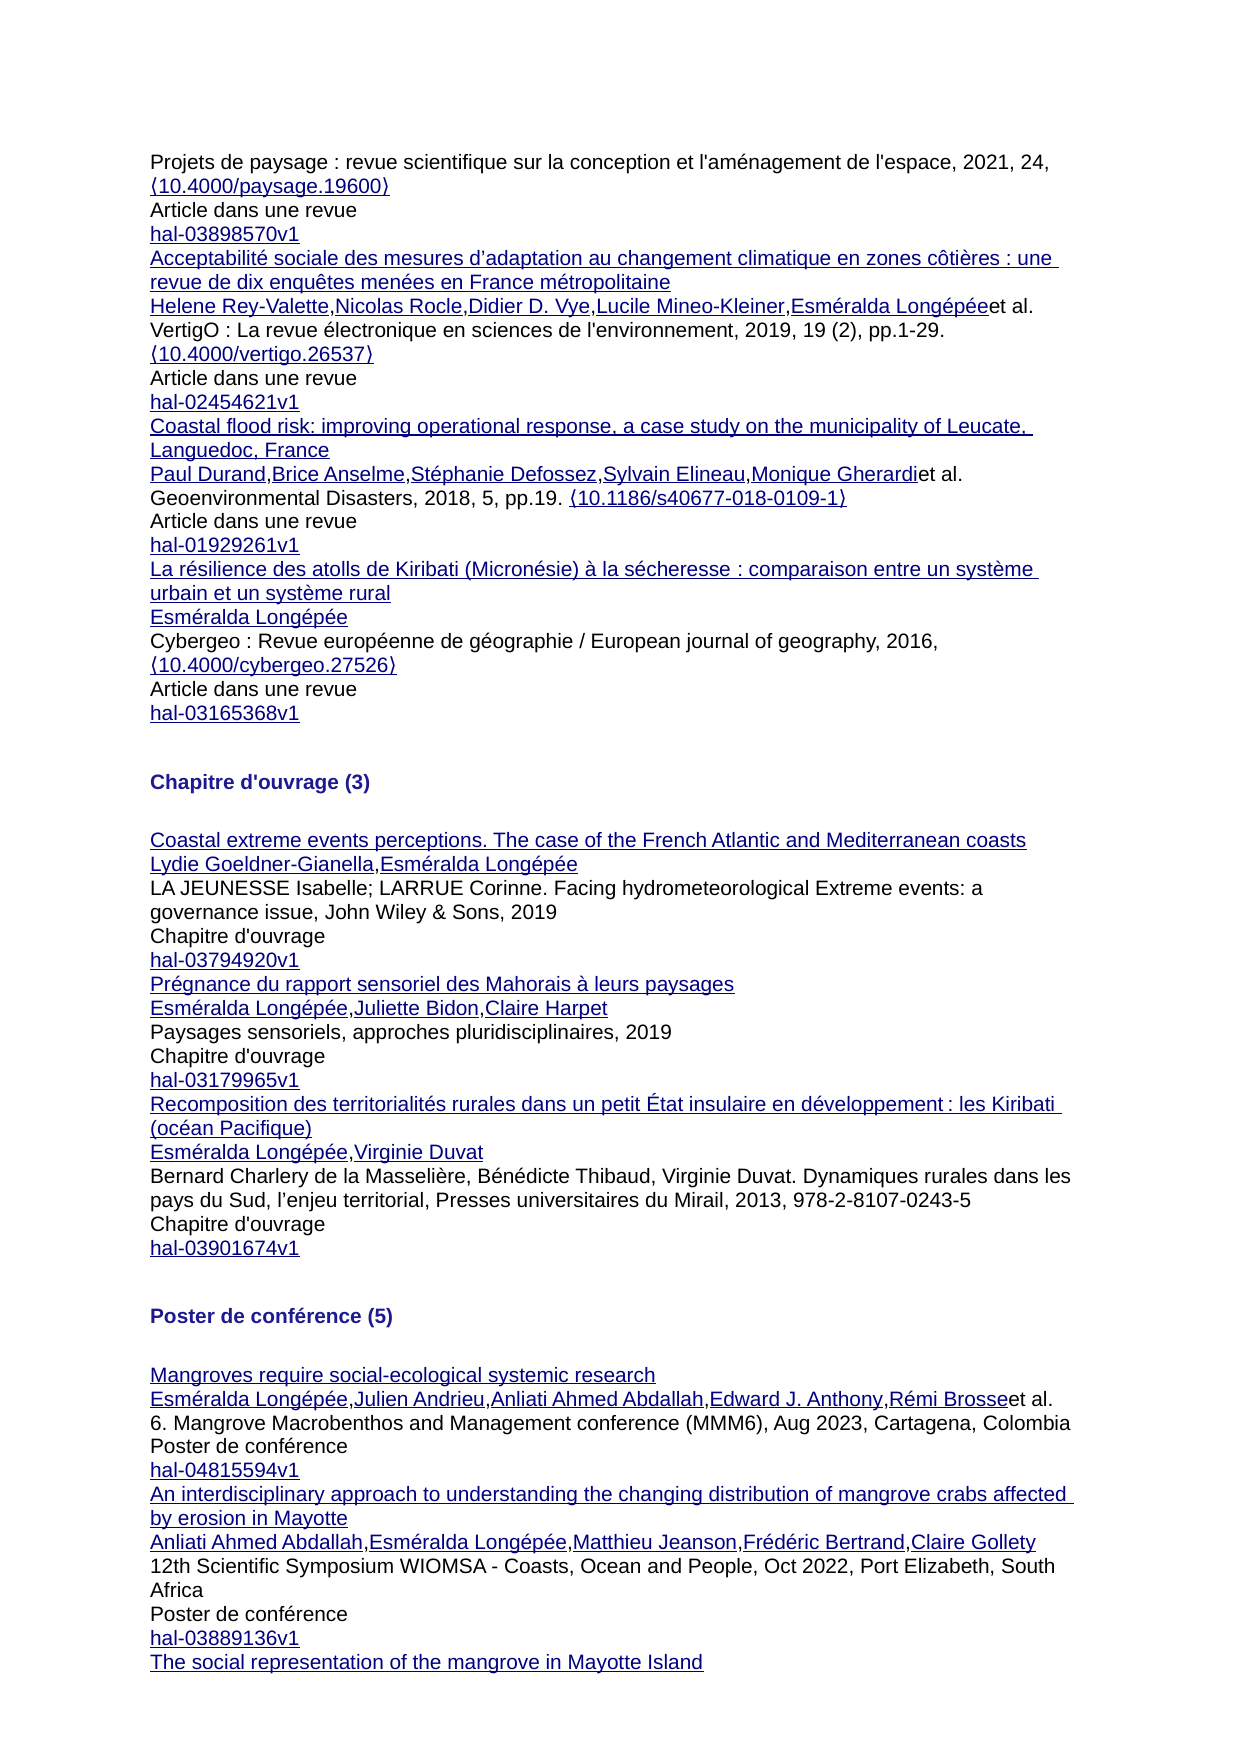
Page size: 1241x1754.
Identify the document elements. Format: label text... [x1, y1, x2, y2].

table_cell La résilience des atolls de Kiribati (Micronésie) à la sécheresse : comparaison entre un système urbain et un système rural Esméralda Longépée Cybergeo : Revue européenne de géographie / European journal of geography, 2016, ⟨10.4000/cybergeo.27526⟩ Article dans une revue hal-03165368v1 [150, 557, 1090, 725]
table_header Coastal extreme events perceptions. The case of the French Atlantic and Mediterranean coasts Lydie Goeldner-Gianella,Esméralda Longépée LA JEUNESSE Isabelle; LARRUE Corinne. Facing hydrometeorological Extreme events: a governance issue, John Wiley & Sons, 2019 Chapitre d'ouvrage hal-03794920v1 [150, 828, 1090, 972]
table_cell Acceptabilité sociale des mesures d’adaptation au changement climatique en zones côtières : une revue de dix enquêtes menées en France métropolitaine Helene Rey-Valette,Nicolas Rocle,Didier D. Vye,Lucile Mineo-Kleiner,Esméralda Longépéeet al. VertigO : La revue électronique en sciences de l'environnement, 2019, 19 (2), pp.1-29. ⟨10.4000/vertigo.26537⟩ Article dans une revue hal-02454621v1 [150, 246, 1090, 413]
table_header Mangroves require social-ecological systemic research Esméralda Longépée,Julien Andrieu,Anliati Ahmed Abdallah,Edward J. Anthony,Rémi Brosseet al. 6. Mangrove Macrobenthos and Management conference (MMM6), Aug 2023, Cartagena, Colombia Poster de conférence hal-04815594v1 [150, 1363, 1090, 1482]
table_cell Recomposition des territorialités rurales dans un petit État insulaire en développement : les Kiribati (océan Pacifique) Esméralda Longépée,Virginie Duvat Bernard Charlery de la Masselière, Bénédicte Thibaud, Virginie Duvat. Dynamiques rurales dans les pays du Sud, l’enjeu territorial, Presses universitaires du Mirail, 2013, 978-2-8107-0243-5 Chapitre d'ouvrage hal-03901674v1 [150, 1092, 1090, 1259]
table_cell Prégnance du rapport sensoriel des Mahorais à leurs paysages Esméralda Longépée,Juliette Bidon,Claire Harpet Paysages sensoriels, approches pluridisciplinaires, 2019 Chapitre d'ouvrage hal-03179965v1 [150, 972, 1090, 1092]
table_cell The social representation of the mangrove in Mayotte Island [150, 1650, 1090, 1674]
table_cell Projets de paysage : revue scientifique sur la conception et l'aménagement de l'espace, 2021, 24, ⟨10.4000/paysage.19600⟩ Article dans une revue hal-03898570v1 [150, 150, 1090, 246]
table_cell Coastal flood risk: improving operational response, a case study on the municipality of Leucate, Languedoc, France Paul Durand,Brice Anselme,Stéphanie Defossez,Sylvain Elineau,Monique Gherardiet al. Geoenvironmental Disasters, 2018, 5, pp.19. ⟨10.1186/s40677-018-0109-1⟩ Article dans une revue hal-01929261v1 [150, 414, 1090, 557]
subtitle Poster de conférence (5) [150, 1304, 1090, 1328]
subtitle Chapitre d'ouvrage (3) [150, 770, 1090, 794]
table_cell An interdisciplinary approach to understanding the changing distribution of mangrove crabs affected by erosion in Mayotte Anliati Ahmed Abdallah,Esméralda Longépée,Matthieu Jeanson,Frédéric Bertrand,Claire Gollety 12th Scientific Symposium WIOMSA - Coasts, Ocean and People, Oct 2022, Port Elizabeth, South Africa Poster de conférence hal-03889136v1 [150, 1482, 1090, 1650]
